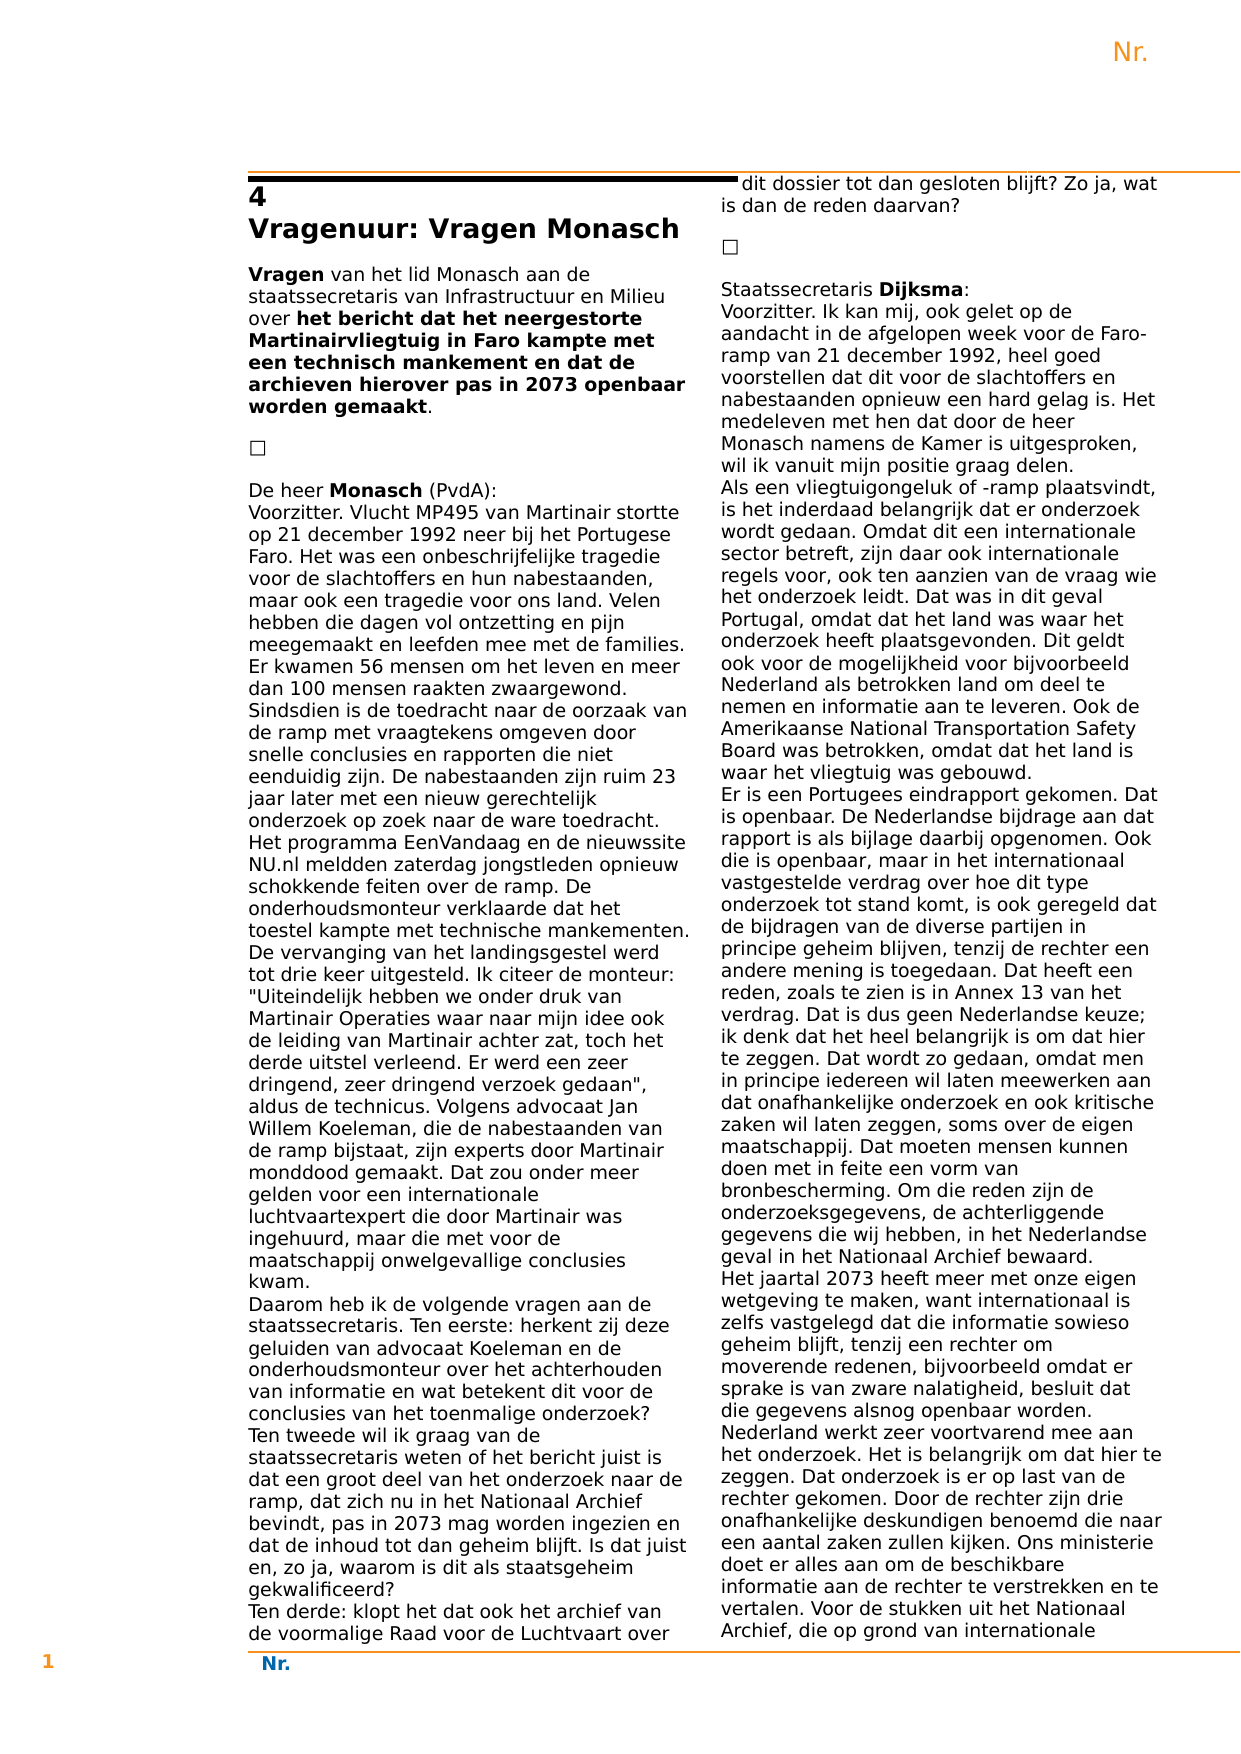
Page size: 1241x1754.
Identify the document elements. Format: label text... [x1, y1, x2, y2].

text Als een vliegtuigongeluk of -ramp plaatsvindt, is het inderdaad belangrijk dat er onderzoek wordt gedaan. Omdat dit een internationale sector betreft, zijn daar ook internationale regels voor, ook ten aanzien van de vraag wie het onderzoek leidt. Dat was in dit geval Portugal, omdat dat het land was waar het onderzoek heeft plaatsgevonden. Dit geldt ook voor de mogelijkheid voor bijvoorbeeld Nederland als betrokken land om deel te nemen en informatie aan te leveren. Ook de Amerikaanse National Transportation Safety Board was betrokken, omdat dat het land is waar het vliegtuig was gebouwd. [721, 477, 1163, 784]
text Voorzitter. Vlucht MP495 van Martinair stortte op 21 december 1992 neer bij het Portugese Faro. Het was een onbeschrijfelijke tragedie voor de slachtoffers en hun nabestaanden, maar ook een tragedie voor ons land. Velen hebben die dagen vol ontzetting en pijn meegemaakt en leefden mee met de families. Er kwamen 56 mensen om het leven en meer dan 100 mensen raakten zwaargewond. Sindsdien is de toedracht naar de oorzaak van de ramp met vraagtekens omgeven door snelle conclusies en rapporten die niet eenduidig zijn. De nabestaanden zijn ruim 23 jaar later met een nieuw gerechtelijk onderzoek op zoek naar de ware toedracht. Het programma EenVandaag en de nieuwssite NU.nl meldden zaterdag jongstleden opnieuw schokkende feiten over de ramp. De onderhoudsmonteur verklaarde dat het toestel kampte met technische mankementen. De vervanging van het landingsgestel werd tot drie keer uitgesteld. Ik citeer de monteur: "Uiteindelijk hebben we onder druk van Martinair Operaties waar naar mijn idee ook de leiding van Martinair achter zat, toch het derde uitstel verleend. Er werd een zeer dringend, zeer dringend verzoek gedaan", aldus de technicus. Volgens advocaat Jan Willem Koeleman, die de nabestaanden van de ramp bijstaat, zijn experts door Martinair monddood gemaakt. Dat zou onder meer gelden voor een internationale luchtvaartexpert die door Martinair was ingehuurd, maar die met voor de maatschappij onwelgevallige conclusies kwam. [248, 502, 691, 1293]
text Daarom heb ik de volgende vragen aan de staatssecretaris. Ten eerste: herkent zij deze geluiden van advocaat Koeleman en de onderhoudsmonteur over het achterhouden van informatie en wat betekent dit voor de conclusies van het toenmalige onderzoek? [248, 1293, 691, 1425]
text Er is een Portugees eindrapport gekomen. Dat is openbaar. De Nederlandse bijdrage aan dat rapport is als bijlage daarbij opgenomen. Ook die is openbaar, maar in het internationaal vastgestelde verdrag over hoe dit type onderzoek tot stand komt, is ook geregeld dat de bijdragen van de diverse partijen in principe geheim blijven, tenzij de rechter een andere mening is toegedaan. Dat heeft een reden, zoals te zien is in Annex 13 van het verdrag. Dat is dus geen Nederlandse keuze; ik denk dat het heel belangrijk is om dat hier te zeggen. Dat wordt zo gedaan, omdat men in principe iedereen wil laten meewerken aan dat onafhankelijke onderzoek en ook kritische zaken wil laten zeggen, soms over de eigen maatschappij. Dat moeten mensen kunnen doen met in feite een vorm van bronbescherming. Om die reden zijn de onderzoeksgegevens, de achterliggende gegevens die wij hebben, in het Nederlandse geval in het Nationaal Archief bewaard. [721, 784, 1163, 1268]
text Ten tweede wil ik graag van de staatssecretaris weten of het bericht juist is dat een groot deel van het onderzoek naar de ramp, dat zich nu in het Nationaal Archief bevindt, pas in 2073 mag worden ingezien en dat de inhoud tot dan geheim blijft. Is dat juist en, zo ja, waarom is dit als staatsgeheim gekwalificeerd? [248, 1425, 691, 1601]
text Vragen van het lid Monasch aan de staatssecretaris van Infrastructuur en Milieu over het bericht dat het neergestorte Martinairvliegtuig in Faro kampte met een technisch mankement en dat de archieven hierover pas in 2073 openbaar worden gemaakt. [248, 264, 691, 418]
text Staatssecretaris Dijksma: [721, 279, 1163, 301]
text ⬜ [721, 237, 1163, 259]
text dit dossier tot dan gesloten blijft? Zo ja, wat is dan de reden daarvan? [721, 173, 1163, 217]
text ⬜ [248, 438, 691, 460]
text Ten derde: klopt het dat ook het archief van de voormalige Raad voor de Luchtvaart over [248, 1601, 691, 1645]
title 4 Vragenuur: Vragen Monasch [248, 182, 691, 244]
text De heer Monasch (PvdA): [248, 480, 691, 502]
text Voorzitter. Ik kan mij, ook gelet op de aandacht in de afgelopen week voor de Faro-ramp van 21 december 1992, heel goed voorstellen dat dit voor de slachtoffers en nabestaanden opnieuw een hard gelag is. Het medeleven met hen dat door de heer Monasch namens de Kamer is uitgesproken, wil ik vanuit mijn positie graag delen. [721, 301, 1163, 477]
text Nederland werkt zeer voortvarend mee aan het onderzoek. Het is belangrijk om dat hier te zeggen. Dat onderzoek is er op last van de rechter gekomen. Door de rechter zijn drie onafhankelijke deskundigen benoemd die naar een aantal zaken zullen kijken. Ons ministerie doet er alles aan om de beschikbare informatie aan de rechter te verstrekken en te vertalen. Voor de stukken uit het Nationaal Archief, die op grond van internationale [721, 1422, 1163, 1641]
text Het jaartal 2073 heeft meer met onze eigen wetgeving te maken, want internationaal is zelfs vastgelegd dat die informatie sowieso geheim blijft, tenzij een rechter om moverende redenen, bijvoorbeeld omdat er sprake is van zware nalatigheid, besluit dat die gegevens alsnog openbaar worden. [721, 1268, 1163, 1422]
